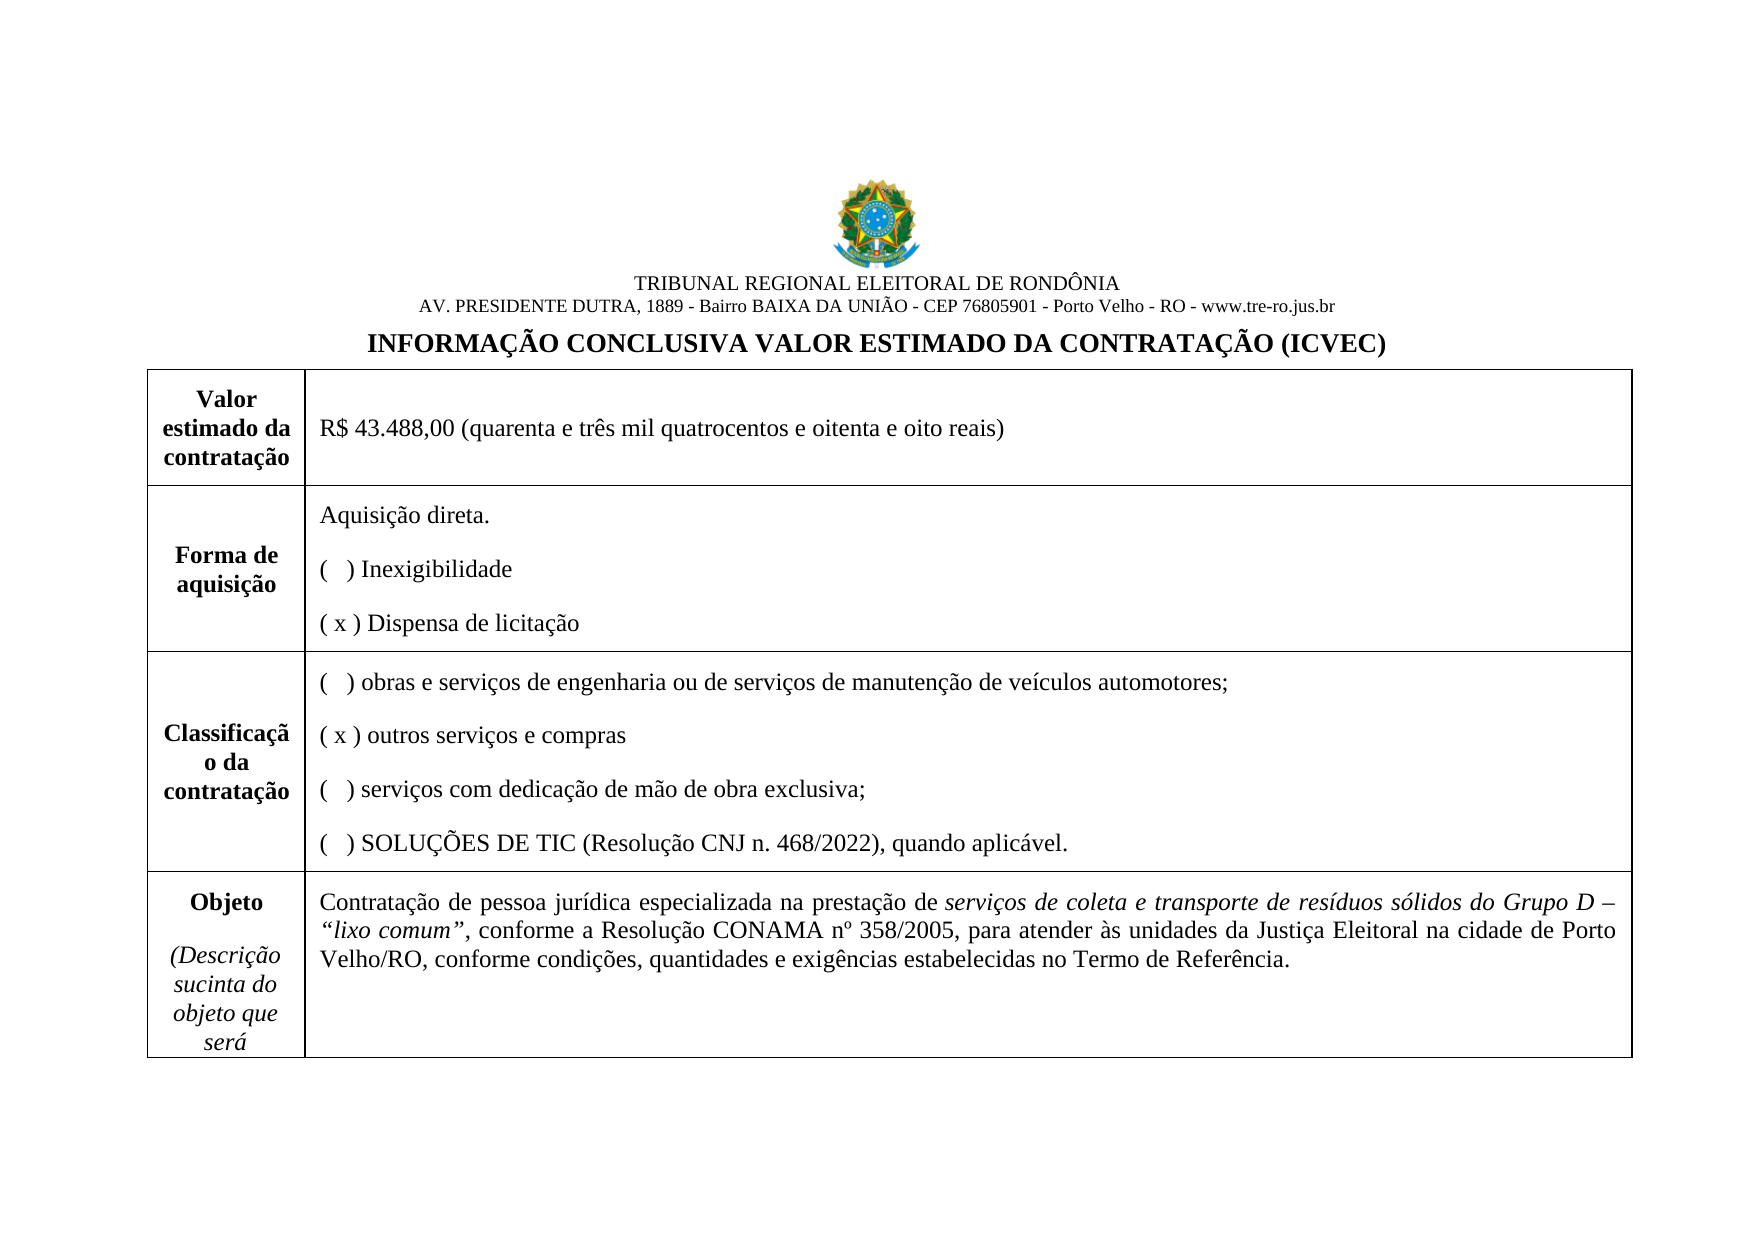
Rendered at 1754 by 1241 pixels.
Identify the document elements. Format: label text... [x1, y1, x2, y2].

text INFORMAÇÃO CONCLUSIVA VALOR ESTIMADO DA CONTRATAÇÃO (ICVEC) [148, 327, 1606, 358]
table_header R$ 43.488,00 (quarenta e três mil quatrocentos e oitenta e oito reais) [306, 370, 1631, 485]
table_cell Objeto (Descrição sucinta do objeto que será [148, 872, 304, 1057]
table_cell Aquisição direta. ( ) Inexigibilidade ( x ) Dispensa de licitação [306, 486, 1631, 651]
table_header Valor estimado da contratação [148, 370, 304, 485]
table_cell Contratação de pessoa jurídica especializada na prestação de serviços de coleta e transporte de resíduos sólidos do Grupo D – “lixo comum”, conforme a Resolução CONAMA nº 358/2005, para atender às unidades da Justiça Eleitoral na cidade de Porto Velho/RO, conforme condições, quantidades e exigências estabelecidas no Termo de Referência. [306, 872, 1631, 1057]
table_cell Classificação da contratação [148, 652, 304, 871]
table_cell ( ) obras e serviços de engenharia ou de serviços de manutenção de veículos automotores; ( x ) outros serviços e compras ( ) serviços com dedicação de mão de obra exclusiva; ( ) SOLUÇÕES DE TIC (Resolução CNJ n. 468/2022), quando aplicável. [306, 652, 1631, 871]
text TRIBUNAL REGIONAL ELEITORAL DE RONDÔNIA [148, 271, 1606, 295]
table_cell Forma de aquisição [148, 486, 304, 651]
text AV. PRESIDENTE DUTRA, 1889 - Bairro BAIXA DA UNIÃO - CEP 76805901 - Porto Velho - RO - www.tre-ro.jus.br [148, 295, 1606, 317]
